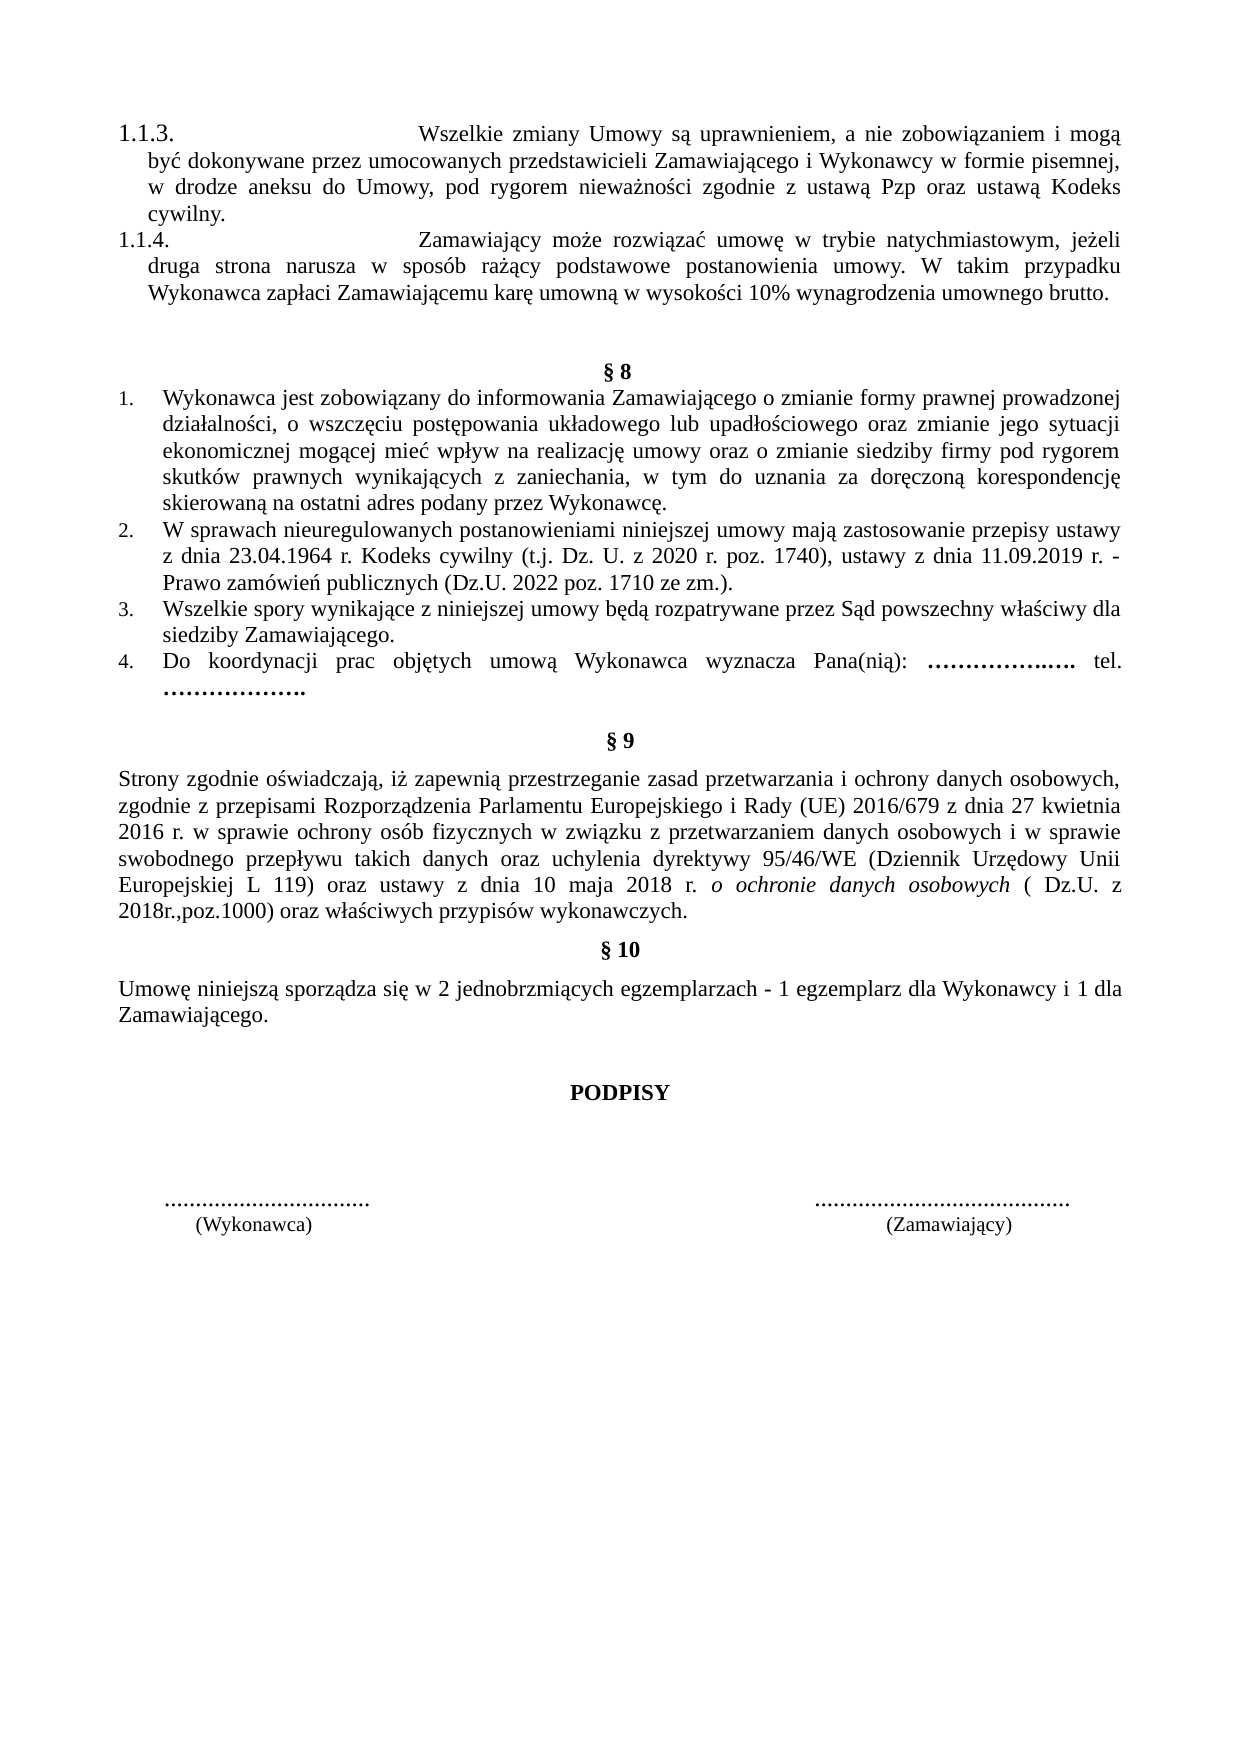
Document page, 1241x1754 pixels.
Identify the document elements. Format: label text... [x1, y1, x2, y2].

text (Wykonawca) (Zamawiający) [195, 1212, 1122, 1236]
list Do koordynacji prac objętych umową Wykonawca wyznacza Pana(nią): …………….…. tel. ………………. [118, 648, 1122, 700]
list Wszelkie zmiany Umowy są uprawnieniem, a nie zobowiązaniem i mogą być dokonywane przez umocowanych przedstawicieli Zamawiającego i Wykonawcy w formie pisemnej, w drodze aneksu do Umowy, pod rygorem nieważności zgodnie z ustawą Pzp oraz ustawą Kodeks cywilny. [118, 118, 1122, 226]
text Strony zgodnie oświadczają, iż zapewnią przestrzeganie zasad przetwarzania i ochrony danych osobowych, zgodnie z przepisami Rozporządzenia Parlamentu Europejskiego i Rady (UE) 2016/679 z dnia 27 kwietnia 2016 r. w sprawie ochrony osób fizycznych w związku z przetwarzaniem danych osobowych i w sprawie swobodnego przepływu takich danych oraz uchylenia dyrektywy 95/46/WE (Dziennik Urzędowy Unii Europejskiej L 119) oraz ustawy z dnia 10 maja 2018 r. o ochronie danych osobowych ( Dz.U. z 2018r.,poz.1000) oraz właściwych przypisów wykonawczych. [118, 766, 1122, 924]
list Zamawiający może rozwiązać umowę w trybie natychmiastowym, jeżeli druga strona narusza w sposób rażący podstawowe postanowienia umowy. W takim przypadku Wykonawca zapłaci Zamawiającemu karę umowną w wysokości 10% wynagrodzenia umownego brutto. [118, 226, 1122, 305]
list W sprawach nieuregulowanych postanowieniami niniejszej umowy mają zastosowanie przepisy ustawy z dnia 23.04.1964 r. Kodeks cywilny (t.j. Dz. U. z 2020 r. poz. 1740), ustawy z dnia 11.09.2019 r. - Prawo zamówień publicznych (Dz.U. 2022 poz. 1710 ze zm.). [118, 516, 1122, 595]
list Wszelkie spory wynikające z niniejszej umowy będą rozpatrywane przez Sąd powszechny właściwy dla siedziby Zamawiającego. [118, 595, 1122, 648]
text § 10 [118, 936, 1122, 962]
text PODPISY [118, 1079, 1122, 1105]
list Wykonawca jest zobowiązany do informowania Zamawiającego o zmianie formy prawnej prowadzonej działalności, o wszczęciu postępowania układowego lub upadłościowego oraz zmianie jego sytuacji ekonomicznej mogącej mieć wpływ na realizację umowy oraz o zmianie siedziby firmy pod rygorem skutków prawnych wynikających z zaniechania, w tym do uznania za doręczoną korespondencję skierowaną na ostatni adres podany przez Wykonawcę. [118, 384, 1122, 516]
text § 8 [118, 358, 1122, 384]
text Umowę niniejszą sporządza się w 2 jednobrzmiących egzemplarzach - 1 egzemplarz dla Wykonawcy i 1 dla Zamawiającego. [118, 975, 1122, 1028]
text § 9 [118, 727, 1122, 753]
text ................................. ......................................... [118, 1183, 1122, 1212]
